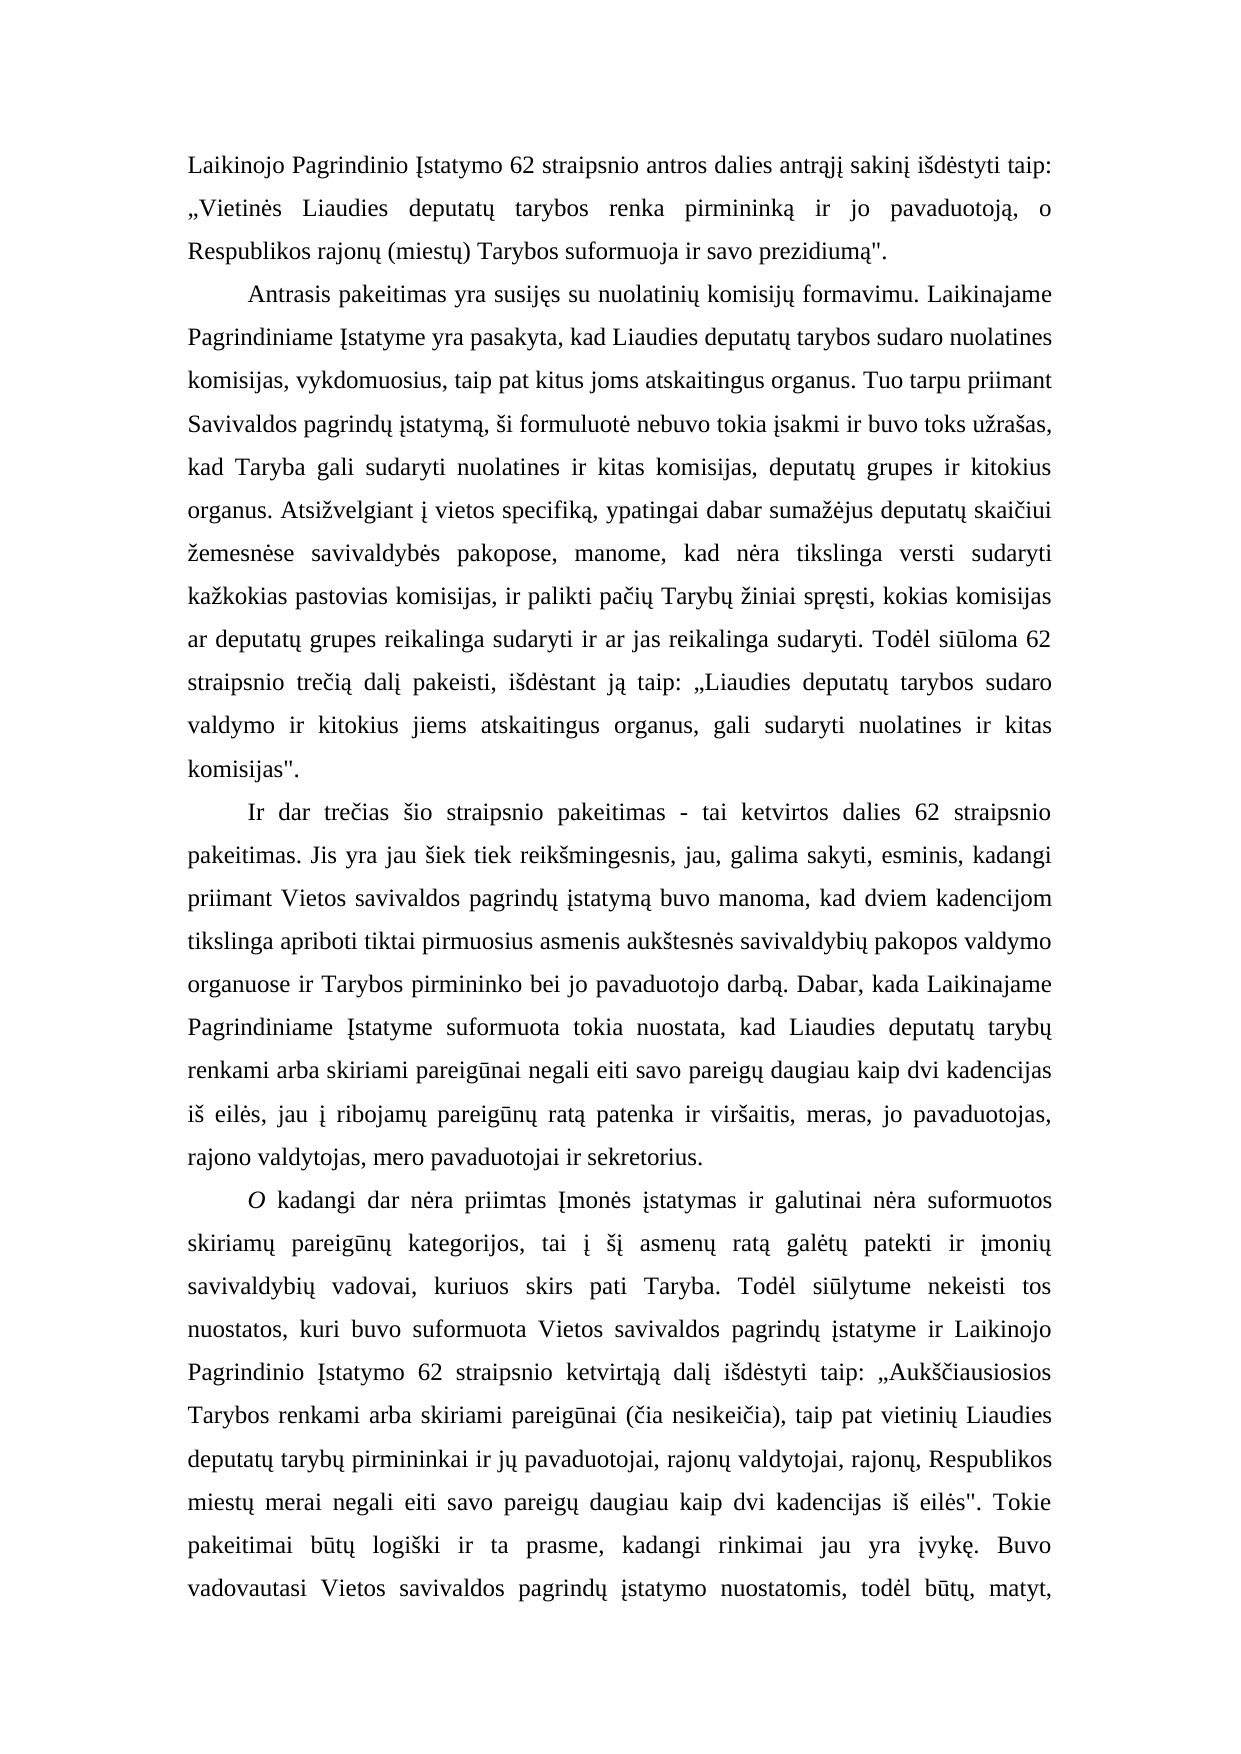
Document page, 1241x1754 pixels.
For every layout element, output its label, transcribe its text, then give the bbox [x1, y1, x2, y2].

text O kadangi dar nėra priimtas Įmonės įstatymas ir galutinai nėra suformuotos skiriamų pareigūnų kategorijos, tai į šį asmenų ratą galėtų patekti ir įmonių savivaldybių vadovai, kuriuos skirs pati Taryba. Todėl siūlytume nekeisti tos nuostatos, kuri buvo suformuota Vietos savivaldos pagrindų įstatyme ir Laikinojo Pagrindinio Įstatymo 62 straipsnio ketvirtąją dalį išdėstyti taip: „Aukščiausiosios Tarybos renkami arba skiriami pareigūnai (čia nesikeičia), taip pat vietinių Liaudies deputatų tarybų pirmininkai ir jų pavaduotojai, rajonų valdytojai, rajonų, Respublikos miestų merai negali eiti savo pareigų daugiau kaip dvi kadencijas iš eilės". Tokie pakeitimai būtų logiški ir ta prasme, kadangi rinkimai jau yra įvykę. Buvo vadovautasi Vietos savivaldos pagrindų įstatymo nuostatomis, todėl būtų, matyt, [187, 1185, 1053, 1602]
text Laikinojo Pagrindinio Įstatymo 62 straipsnio antros dalies antrąjį sakinį išdėstyti taip: „Vietinės Liaudies deputatų tarybos renka pirmininką ir jo pavaduotoją, о Respublikos rajonų (miestų) Tarybos suformuoja ir savo prezidiumą". [187, 150, 1053, 265]
text Antrasis pakeitimas yra susijęs su nuolatinių komisijų formavimu. Laikinajame Pagrindiniame Įstatyme yra pasakyta, kad Liaudies deputatų tarybos sudaro nuolatines komisijas, vykdomuosius, taip pat kitus joms atskaitingus organus. Tuo tarpu priimant Savivaldos pagrindų įstatymą, ši formuluotė nebuvo tokia įsakmi ir buvo toks užrašas, kad Taryba gali sudaryti nuolatines ir kitas komisijas, deputatų grupes ir kitokius organus. Atsižvelgiant į vietos specifiką, ypatingai dabar sumažėjus deputatų skaičiui žemesnėse savivaldybės pakopose, manome, kad nėra tikslinga versti sudaryti kažkokias pastovias komisijas, ir palikti pačių Tarybų žiniai spręsti, kokias komisijas ar deputatų grupes reikalinga sudaryti ir ar jas reikalinga sudaryti. Todėl siūloma 62 straipsnio trečią dalį pakeisti, išdėstant ją taip: „Liaudies deputatų tarybos sudaro valdymo ir kitokius jiems atskaitingus organus, gali sudaryti nuolatines ir kitas komisijas". [187, 279, 1053, 782]
text Ir dar trečias šio straipsnio pakeitimas - tai ketvirtos dalies 62 straipsnio pakeitimas. Jis yra jau šiek tiek reikšmingesnis, jau, galima sakyti, esminis, kadangi priimant Vietos savivaldos pagrindų įstatymą buvo manoma, kad dviem kadencijom tikslinga apriboti tiktai pirmuosius asmenis aukštesnės savivaldybių pakopos valdymo organuose ir Tarybos pirmininko bei jo pavaduotojo darbą. Dabar, kada Laikinajame Pagrindiniame Įstatyme suformuota tokia nuostata, kad Liaudies deputatų tarybų renkami arba skiriami pareigūnai negali eiti savo pareigų daugiau kaip dvi kadencijas iš eilės, jau į ribojamų pareigūnų ratą patenka ir viršaitis, meras, jo pavaduotojas, rajono valdytojas, mero pavaduotojai ir sekretorius. [187, 797, 1053, 1171]
